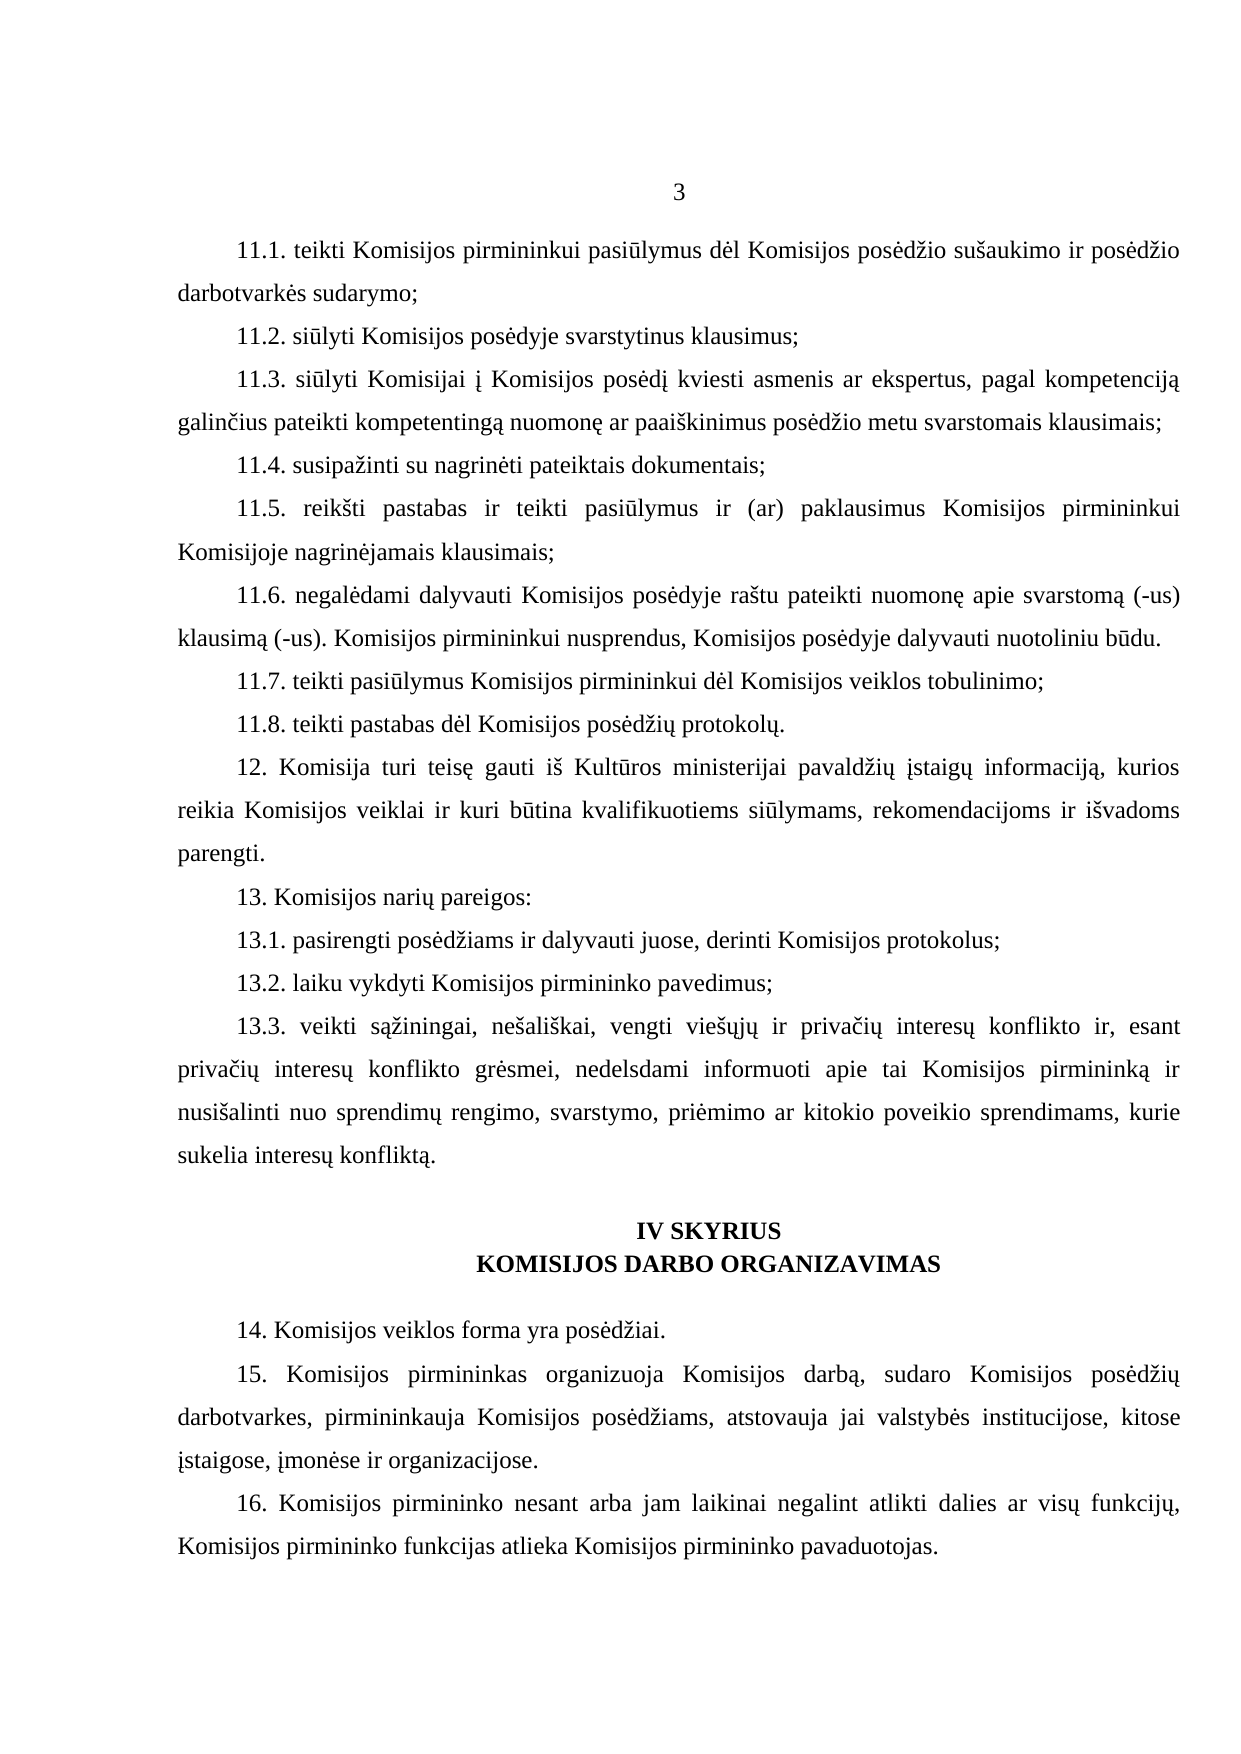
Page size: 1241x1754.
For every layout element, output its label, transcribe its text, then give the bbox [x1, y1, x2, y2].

text 11.7. teikti pasiūlymus Komisijos pirmininkui dėl Komisijos veiklos tobulinimo; [177, 666, 1181, 695]
text 11.2. siūlyti Komisijos posėdyje svarstytinus klausimus; [177, 321, 1181, 350]
text 12. Komisija turi teisę gauti iš Kultūros ministerijai pavaldžių įstaigų informaciją, kurios reikia Komisijos veiklai ir kuri būtina kvalifikuotiems siūlymams, rekomendacijoms ir išvadoms parengti. [177, 752, 1181, 867]
text 11.3. siūlyti Komisijai į Komisijos posėdį kviesti asmenis ar ekspertus, pagal kompetenciją galinčius pateikti kompetentingą nuomonę ar paaiškinimus posėdžio metu svarstomais klausimais; [177, 364, 1181, 436]
text 11.8. teikti pastabas dėl Komisijos posėdžių protokolų. [177, 709, 1181, 738]
text 14. Komisijos veiklos forma yra posėdžiai. [177, 1316, 1181, 1344]
text 15. Komisijos pirmininkas organizuoja Komisijos darbą, sudaro Komisijos posėdžių darbotvarkes, pirmininkauja Komisijos posėdžiams, atstovauja jai valstybės institucijose, kitose įstaigose, įmonėse ir organizacijose. [177, 1359, 1181, 1474]
text 13.3. veikti sąžiningai, nešališkai, vengti viešųjų ir privačių interesų konflikto ir, esant privačių interesų konflikto grėsmei, nedelsdami informuoti apie tai Komisijos pirmininką ir nusišalinti nuo sprendimų rengimo, svarstymo, priėmimo ar kitokio poveikio sprendimams, kurie sukelia interesų konfliktą. [177, 1011, 1181, 1169]
text Komisijos DARBO ORGANIZAVIMAS [177, 1249, 1181, 1278]
text 11.4. susipažinti su nagrinėti pateiktais dokumentais; [177, 450, 1181, 479]
text IV skyrius [177, 1216, 1181, 1245]
text 11.1. teikti Komisijos pirmininkui pasiūlymus dėl Komisijos posėdžio sušaukimo ir posėdžio darbotvarkės sudarymo; [177, 235, 1181, 307]
text 16. Komisijos pirmininko nesant arba jam laikinai negalint atlikti dalies ar visų funkcijų, Komisijos pirmininko funkcijas atlieka Komisijos pirmininko pavaduotojas. [177, 1488, 1181, 1560]
text 13.2. laiku vykdyti Komisijos pirmininko pavedimus; [177, 968, 1181, 997]
text 13.1. pasirengti posėdžiams ir dalyvauti juose, derinti Komisijos protokolus; [177, 925, 1181, 953]
text 11.6. negalėdami dalyvauti Komisijos posėdyje raštu pateikti nuomonę apie svarstomą (-us) klausimą (-us). Komisijos pirmininkui nusprendus, Komisijos posėdyje dalyvauti nuotoliniu būdu. [177, 580, 1181, 652]
text 11.5. reikšti pastabas ir teikti pasiūlymus ir (ar) paklausimus Komisijos pirmininkui Komisijoje nagrinėjamais klausimais; [177, 493, 1181, 565]
text 13. Komisijos narių pareigos: [177, 882, 1181, 910]
